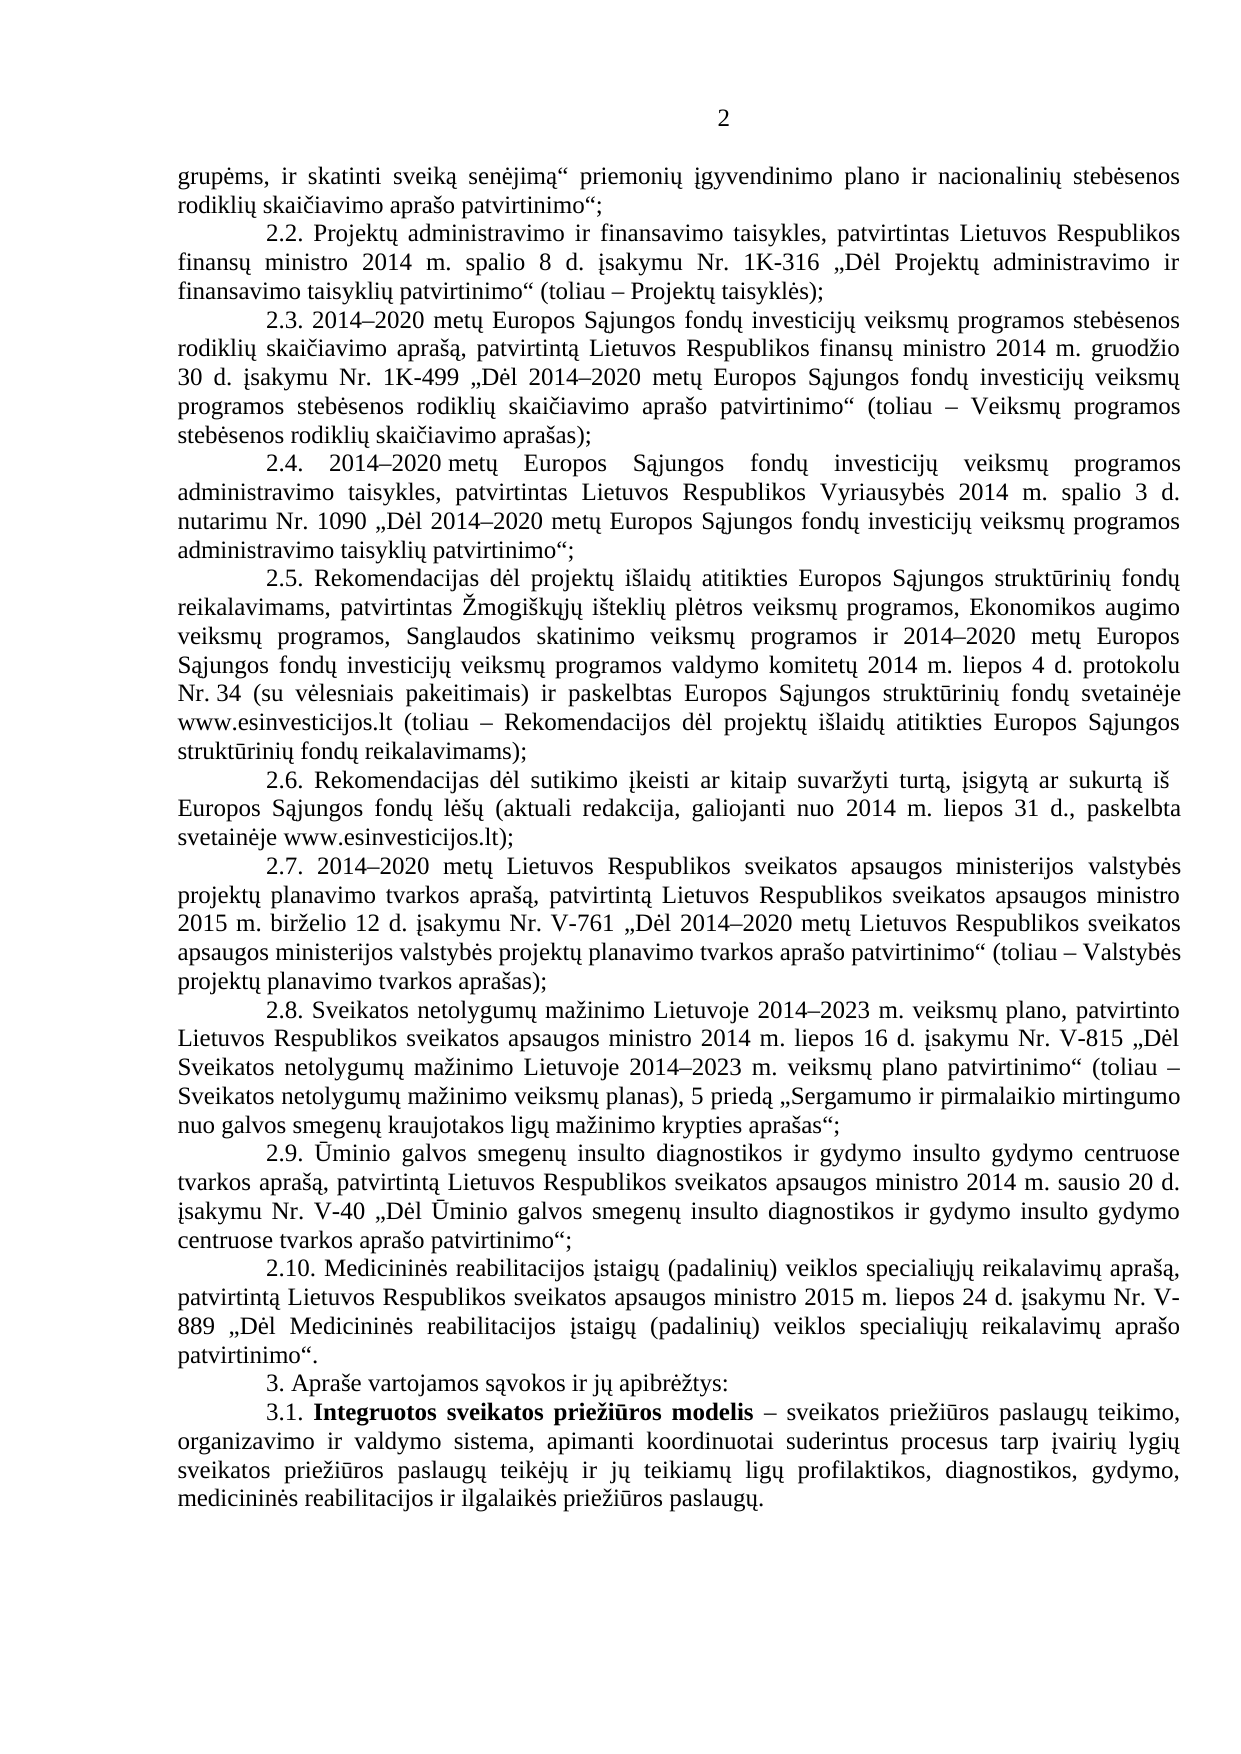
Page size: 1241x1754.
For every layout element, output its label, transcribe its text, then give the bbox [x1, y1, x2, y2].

text 2.2. Projektų administravimo ir finansavimo taisykles, patvirtintas Lietuvos Respublikos finansų ministro 2014 m. spalio 8 d. įsakymu Nr. 1K-316 „Dėl Projektų administravimo ir finansavimo taisyklių patvirtinimo“ (toliau – Projektų taisyklės); [177, 218, 1181, 305]
text 3. Apraše vartojamos sąvokos ir jų apibrėžtys: [177, 1368, 1181, 1397]
text 2.3. 2014–2020 metų Europos Sąjungos fondų investicijų veiksmų programos stebėsenos rodiklių skaičiavimo aprašą, patvirtintą Lietuvos Respublikos finansų ministro 2014 m. gruodžio 30 d. įsakymu Nr. 1K-499 „Dėl 2014–2020 metų Europos Sąjungos fondų investicijų veiksmų programos stebėsenos rodiklių skaičiavimo aprašo patvirtinimo“ (toliau – Veiksmų programos stebėsenos rodiklių skaičiavimo aprašas); [177, 305, 1181, 448]
text 2.7. 2014–2020 metų Lietuvos Respublikos sveikatos apsaugos ministerijos valstybės projektų planavimo tvarkos aprašą, patvirtintą Lietuvos Respublikos sveikatos apsaugos ministro 2015 m. birželio 12 d. įsakymu Nr. V-761 „Dėl 2014–2020 metų Lietuvos Respublikos sveikatos apsaugos ministerijos valstybės projektų planavimo tvarkos aprašo patvirtinimo“ (toliau – Valstybės projektų planavimo tvarkos aprašas); [177, 851, 1181, 995]
text 2.5. Rekomendacijas dėl projektų išlaidų atitikties Europos Sąjungos struktūrinių fondų reikalavimams, patvirtintas Žmogiškųjų išteklių plėtros veiksmų programos, Ekonomikos augimo veiksmų programos, Sanglaudos skatinimo veiksmų programos ir 2014–2020 metų Europos Sąjungos fondų investicijų veiksmų programos valdymo komitetų 2014 m. liepos 4 d. protokolu Nr. 34 (su vėlesniais pakeitimais) ir paskelbtas Europos Sąjungos struktūrinių fondų svetainėje www.esinvesticijos.lt (toliau – Rekomendacijos dėl projektų išlaidų atitikties Europos Sąjungos struktūrinių fondų reikalavimams); [177, 563, 1181, 765]
text 3.1. Integruotos sveikatos priežiūros modelis – sveikatos priežiūros paslaugų teikimo, organizavimo ir valdymo sistema, apimanti koordinuotai suderintus procesus tarp įvairių lygių sveikatos priežiūros paslaugų teikėjų ir jų teikiamų ligų profilaktikos, diagnostikos, gydymo, medicininės reabilitacijos ir ilgalaikės priežiūros paslaugų. [177, 1397, 1181, 1512]
text 2.9. Ūminio galvos smegenų insulto diagnostikos ir gydymo insulto gydymo centruose tvarkos aprašą, patvirtintą Lietuvos Respublikos sveikatos apsaugos ministro 2014 m. sausio 20 d. įsakymu Nr. V-40 „Dėl Ūminio galvos smegenų insulto diagnostikos ir gydymo insulto gydymo centruose tvarkos aprašo patvirtinimo“; [177, 1138, 1181, 1253]
text 2.4. 2014–2020 metų Europos Sąjungos fondų investicijų veiksmų programos administravimo taisykles, patvirtintas Lietuvos Respublikos Vyriausybės 2014 m. spalio 3 d. nutarimu Nr. 1090 „Dėl 2014–2020 metų Europos Sąjungos fondų investicijų veiksmų programos administravimo taisyklių patvirtinimo“; [177, 448, 1181, 563]
text grupėms, ir skatinti sveiką senėjimą“ priemonių įgyvendinimo plano ir nacionalinių stebėsenos rodiklių skaičiavimo aprašo patvirtinimo“; [177, 161, 1181, 218]
text 2.6. Rekomendacijas dėl sutikimo įkeisti ar kitaip suvaržyti turtą, įsigytą ar sukurtą iš Europos Sąjungos fondų lėšų (aktuali redakcija, galiojanti nuo 2014 m. liepos 31 d., paskelbta svetainėje www.esinvesticijos.lt); [177, 765, 1181, 851]
text 2.8. Sveikatos netolygumų mažinimo Lietuvoje 2014–2023 m. veiksmų plano, patvirtinto Lietuvos Respublikos sveikatos apsaugos ministro 2014 m. liepos 16 d. įsakymu Nr. V-815 „Dėl Sveikatos netolygumų mažinimo Lietuvoje 2014–2023 m. veiksmų plano patvirtinimo“ (toliau – Sveikatos netolygumų mažinimo veiksmų planas), 5 priedą „Sergamumo ir pirmalaikio mirtingumo nuo galvos smegenų kraujotakos ligų mažinimo krypties aprašas“; [177, 995, 1181, 1138]
text 2.10. Medicininės reabilitacijos įstaigų (padalinių) veiklos specialiųjų reikalavimų aprašą, patvirtintą Lietuvos Respublikos sveikatos apsaugos ministro 2015 m. liepos 24 d. įsakymu Nr. V-889 „Dėl Medicininės reabilitacijos įstaigų (padalinių) veiklos specialiųjų reikalavimų aprašo patvirtinimo“. [177, 1253, 1181, 1368]
